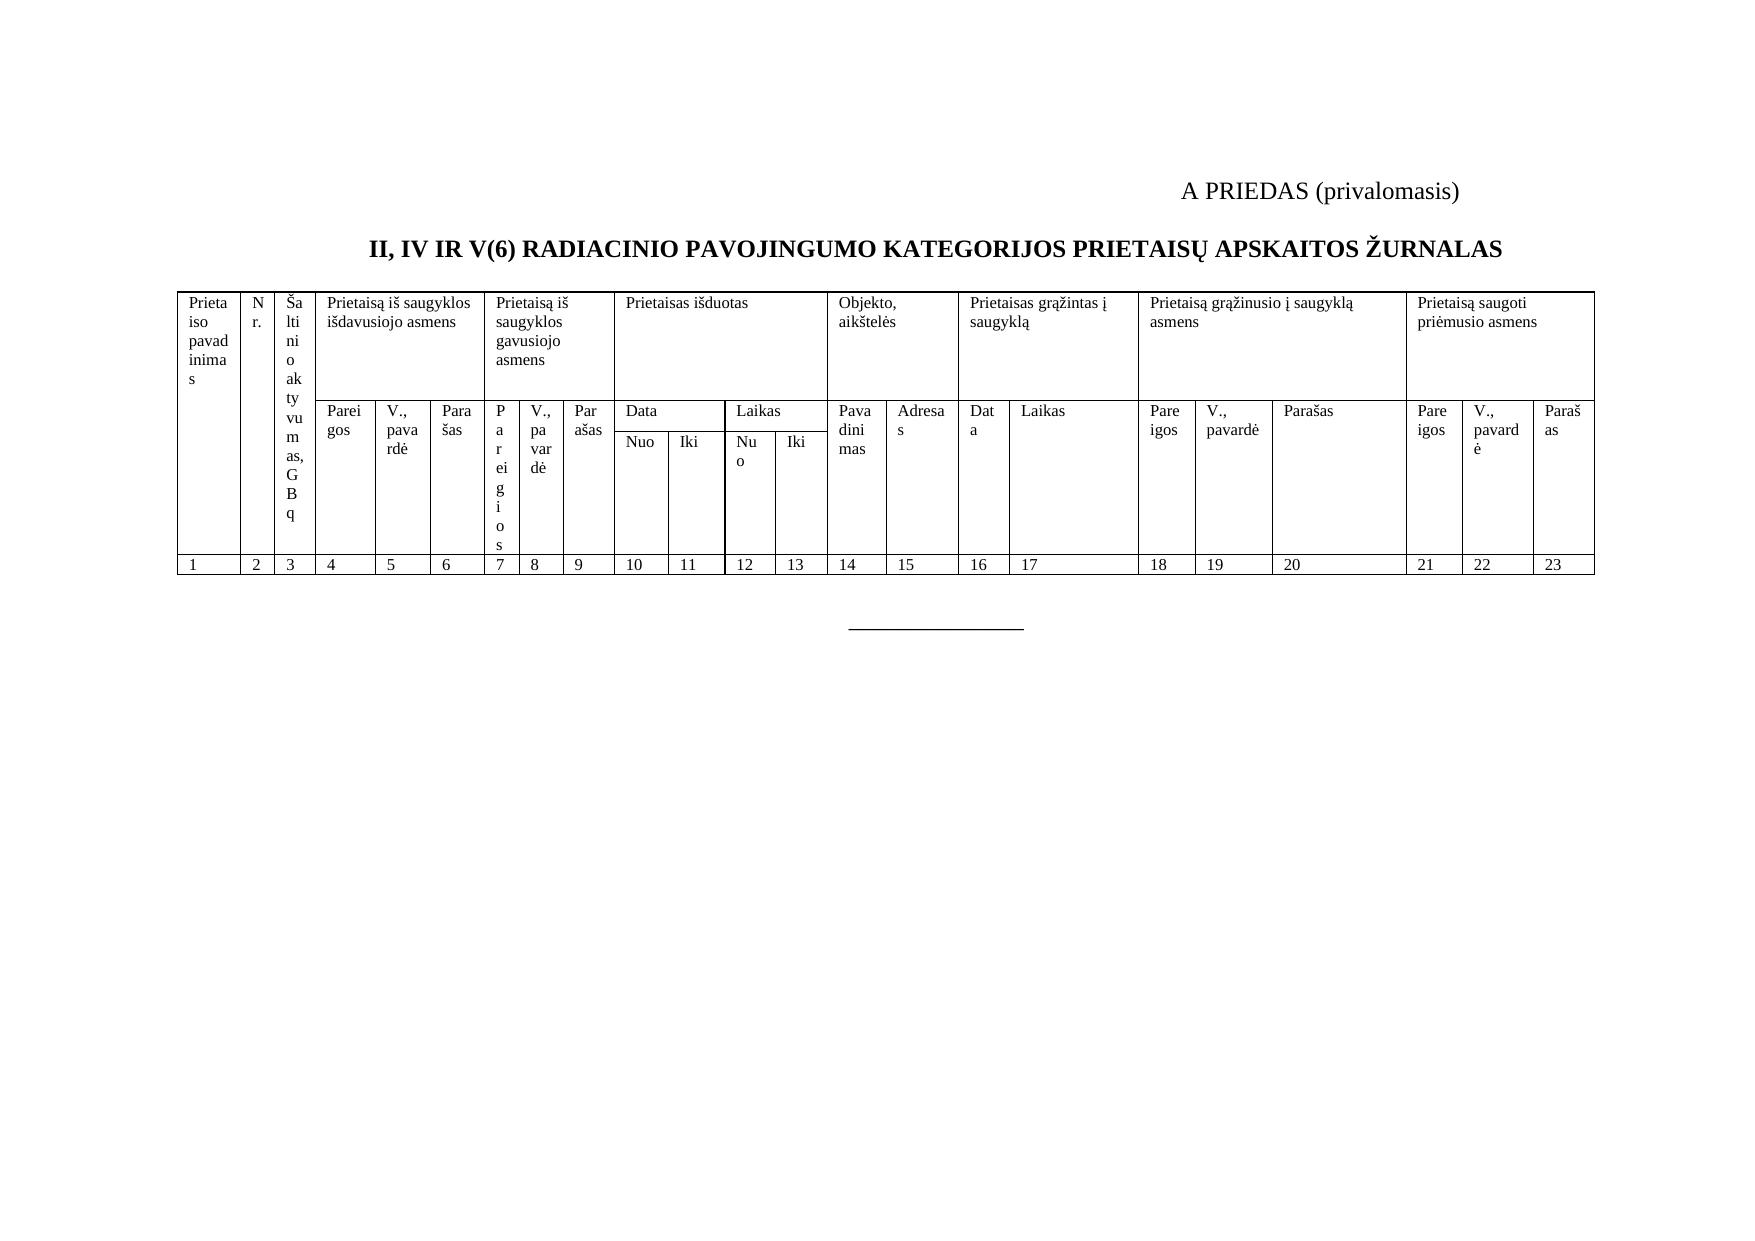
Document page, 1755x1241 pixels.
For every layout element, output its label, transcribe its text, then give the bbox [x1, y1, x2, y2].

table_header Objekto, aikštelės [828, 293, 958, 400]
table_header Prietaisą iš saugyklos išdavusiojo asmens [316, 293, 484, 400]
table_cell 12 [726, 555, 775, 574]
table_cell 4 [316, 555, 375, 574]
table_cell Iki [669, 432, 724, 554]
table_cell 21 [1407, 555, 1462, 574]
table_cell Parašas [1534, 401, 1594, 554]
table_cell 18 [1139, 555, 1195, 574]
table_cell Data [959, 401, 1009, 554]
table_cell 17 [1010, 555, 1138, 574]
table_cell Parašas [564, 401, 614, 554]
table_cell Nuo [726, 432, 775, 554]
table_header Nr. [241, 293, 274, 554]
table_header Šaltinio aktyvumas, GBq [275, 293, 315, 554]
table_header Prietaisas grąžintas į saugyklą [959, 293, 1138, 400]
table_cell Pareigos [1407, 401, 1462, 554]
table_cell 2 [241, 555, 274, 574]
table_cell 22 [1463, 555, 1533, 574]
table_cell V., pavardė [520, 401, 563, 554]
text ______________ [177, 604, 1695, 633]
table_cell Pareigos [316, 401, 375, 554]
table_cell 3 [275, 555, 315, 574]
table_cell 11 [669, 555, 724, 574]
table_header Prietaisą grąžinusio į saugyklą asmens [1139, 293, 1406, 400]
table_cell Laikas [1010, 401, 1138, 554]
table_cell 9 [564, 555, 614, 574]
table_cell Pareigios [485, 401, 519, 554]
table_cell Adresas [887, 401, 958, 554]
table_cell Iki [776, 432, 827, 554]
table_cell 16 [959, 555, 1009, 574]
table_cell Laikas [726, 401, 827, 431]
table_cell 1 [178, 555, 240, 574]
table_cell Parašas [1273, 401, 1406, 554]
table_cell Parašas [431, 401, 484, 554]
table_cell 15 [887, 555, 958, 574]
table_cell 10 [615, 555, 668, 574]
table_cell 7 [485, 555, 519, 574]
text II, IV IR V(6) RADIACINIO PAVOJINGUMO KATEGORIJOS PRIETAISŲ APSKAITOS ŽURNALAS [177, 234, 1695, 263]
table_header Prietaisą saugoti priėmusio asmens [1407, 293, 1594, 400]
table_cell 8 [520, 555, 563, 574]
text A PRIEDAS (privalomasis) [177, 176, 1695, 205]
table_cell V., pavardė [376, 401, 430, 554]
table_header Prietaiso pavadinimas [178, 293, 240, 554]
table_cell 13 [776, 555, 827, 574]
table_header Prietaisas išduotas [615, 293, 827, 400]
table_cell Nuo [615, 432, 668, 554]
table_cell V., pavardė [1463, 401, 1533, 554]
table_cell Pavadinimas [828, 401, 886, 554]
table_cell 23 [1534, 555, 1594, 574]
table_header Prietaisą iš saugyklos gavusiojo asmens [485, 293, 614, 400]
table_cell 20 [1273, 555, 1406, 574]
table_cell Data [615, 401, 724, 431]
table_cell 14 [828, 555, 886, 574]
table_cell 6 [431, 555, 484, 574]
table_cell V., pavardė [1196, 401, 1272, 554]
table_cell 19 [1196, 555, 1272, 574]
table_cell 5 [376, 555, 430, 574]
table_cell Pareigos [1139, 401, 1195, 554]
